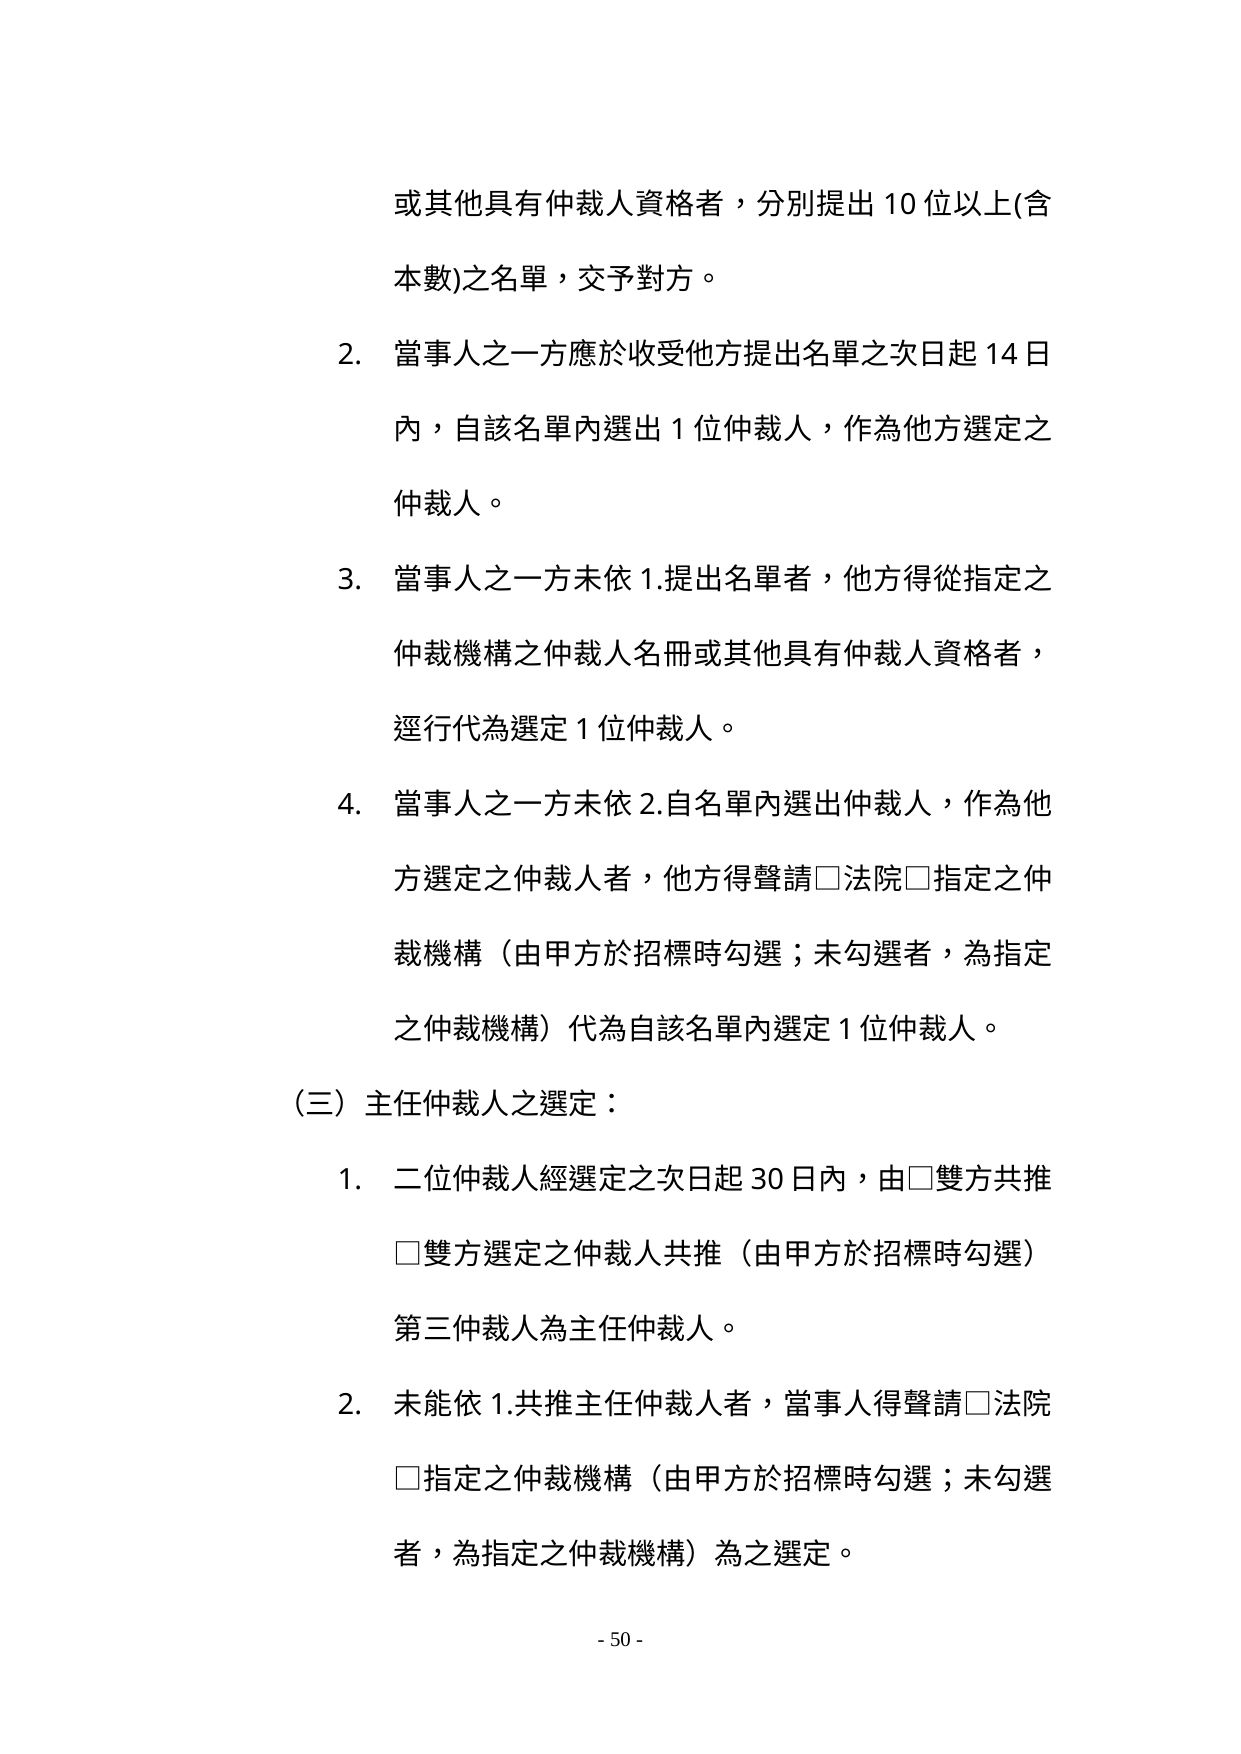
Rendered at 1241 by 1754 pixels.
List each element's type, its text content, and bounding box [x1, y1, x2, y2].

list 當事人之一方未依1.提出名單者，他方得從指定之仲裁機構之仲裁人名冊或其他具有仲裁人資格者，逕行代為選定1位仲裁人。 [337, 539, 1053, 764]
list 當事人之一方應於收受他方提出名單之次日起14日內，自該名單內選出1位仲裁人，作為他方選定之仲裁人。 [337, 314, 1053, 539]
list 當事人之一方未依2.自名單內選出仲裁人，作為他方選定之仲裁人者，他方得聲請□法院□指定之仲裁機構（由甲方於招標時勾選；未勾選者，為指定之仲裁機構）代為自該名單內選定1位仲裁人。 [337, 764, 1053, 1064]
list 主任仲裁人之選定： [276, 1064, 1053, 1139]
list 二位仲裁人經選定之次日起30日內，由□雙方共推□雙方選定之仲裁人共推（由甲方於招標時勾選）第三仲裁人為主任仲裁人。 [337, 1139, 1053, 1364]
list 未能依1.共推主任仲裁人者，當事人得聲請□法院□指定之仲裁機構（由甲方於招標時勾選；未勾選者，為指定之仲裁機構）為之選定。 [337, 1364, 1053, 1589]
list 或其他具有仲裁人資格者，分別提出10位以上(含本數)之名單，交予對方。 [337, 164, 1053, 314]
